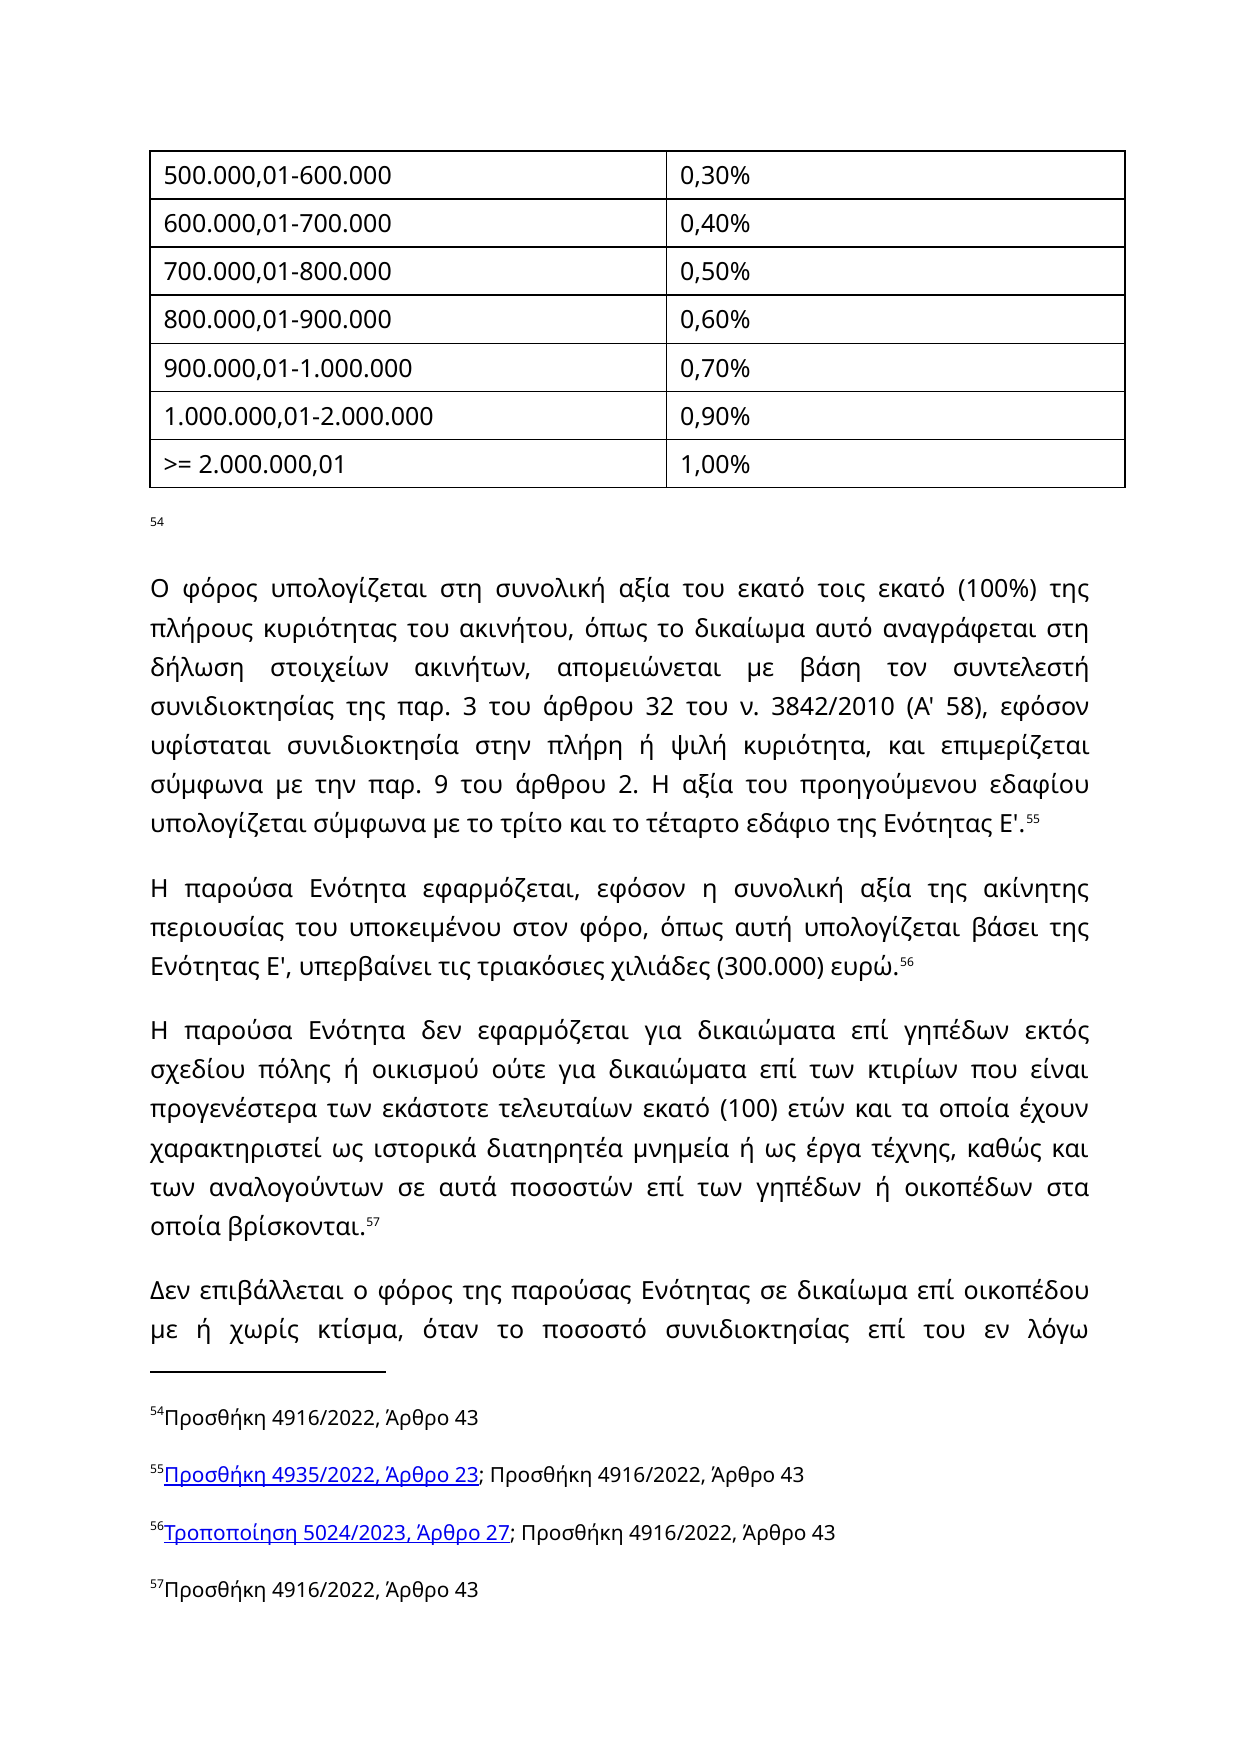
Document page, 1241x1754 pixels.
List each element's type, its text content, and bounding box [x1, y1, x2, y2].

table_cell 500.000,01-600.000 [151, 152, 666, 198]
table_cell 1,00% [667, 440, 1124, 487]
table_cell 900.000,01-1.000.000 [151, 344, 666, 391]
table_cell 0,70% [667, 344, 1124, 391]
table_cell 0,30% [667, 152, 1124, 198]
text Η παρούσα Ενότητα δεν εφαρμόζεται για δικαιώματα επί γηπέδων εκτός σχεδίου πόλης ή οικισμού ούτε για δικαιώματα επί των κτιρίων που είναι προγενέστερα των εκάστοτε τελευταίων εκατό (100) ετών και τα οποία έχουν χαρακτηριστεί ως ιστορικά διατηρητέα μνημεία ή ως έργα τέχνης, καθώς και των αναλογούντων σε αυτά ποσοστών επί των γηπέδων ή οικοπέδων στα οποία βρίσκονται. [150, 1013, 1090, 1243]
text Η παρούσα Ενότητα εφαρμόζεται, εφόσον η συνολική αξία της ακίνητης περιουσίας του υποκειμένου στον φόρο, όπως αυτή υπολογίζεται βάσει της Ενότητας Ε', υπερβαίνει τις τριακόσιες χιλιάδες (300.000) ευρώ. [150, 870, 1090, 983]
table_cell 800.000,01-900.000 [151, 296, 666, 342]
text Προσθήκη 4916/2022, Άρθρο 43 [150, 1576, 1090, 1604]
table_cell 700.000,01-800.000 [151, 248, 666, 294]
text Προσθήκη 4935/2022, Άρθρο 23; Προσθήκη 4916/2022, Άρθρο 43 [150, 1460, 1090, 1489]
table_cell 0,50% [667, 248, 1124, 294]
table_cell 0,60% [667, 296, 1124, 342]
text Τροποποίηση 5024/2023, Άρθρο 27; Προσθήκη 4916/2022, Άρθρο 43 [150, 1518, 1090, 1546]
table_cell 0,90% [667, 392, 1124, 439]
table_cell 0,40% [667, 200, 1124, 246]
text Προσθήκη 4916/2022, Άρθρο 43 [150, 1403, 1090, 1431]
text Δεν επιβάλλεται ο φόρος της παρούσας Ενότητας σε δικαίωμα επί οικοπέδου με ή χωρίς κτίσμα, όταν το ποσοστό συνιδιοκτησίας επί του εν λόγω [150, 1273, 1090, 1346]
table_cell >= 2.000.000,01 [151, 440, 666, 487]
table_cell 1.000.000,01-2.000.000 [151, 392, 666, 439]
table_cell 600.000,01-700.000 [151, 200, 666, 246]
text Ο φόρος υπολογίζεται στη συνολική αξία του εκατό τοις εκατό (100%) της πλήρους κυριότητας του ακινήτου, όπως το δικαίωμα αυτό αναγράφεται στη δήλωση στοιχείων ακινήτων, απομειώνεται με βάση τον συντελεστή συνιδιοκτησίας της παρ. 3 του άρθρου 32 του ν. 3842/2010 (Α' 58), εφόσον υφίσταται συνιδιοκτησία στην πλήρη ή ψιλή κυριότητα, και επιμερίζεται σύμφωνα με την παρ. 9 του άρθρου 2. Η αξία του προηγούμενου εδαφίου υπολογίζεται σύμφωνα με το τρίτο και το τέταρτο εδάφιο της Ενότητας Ε'. [150, 571, 1090, 840]
